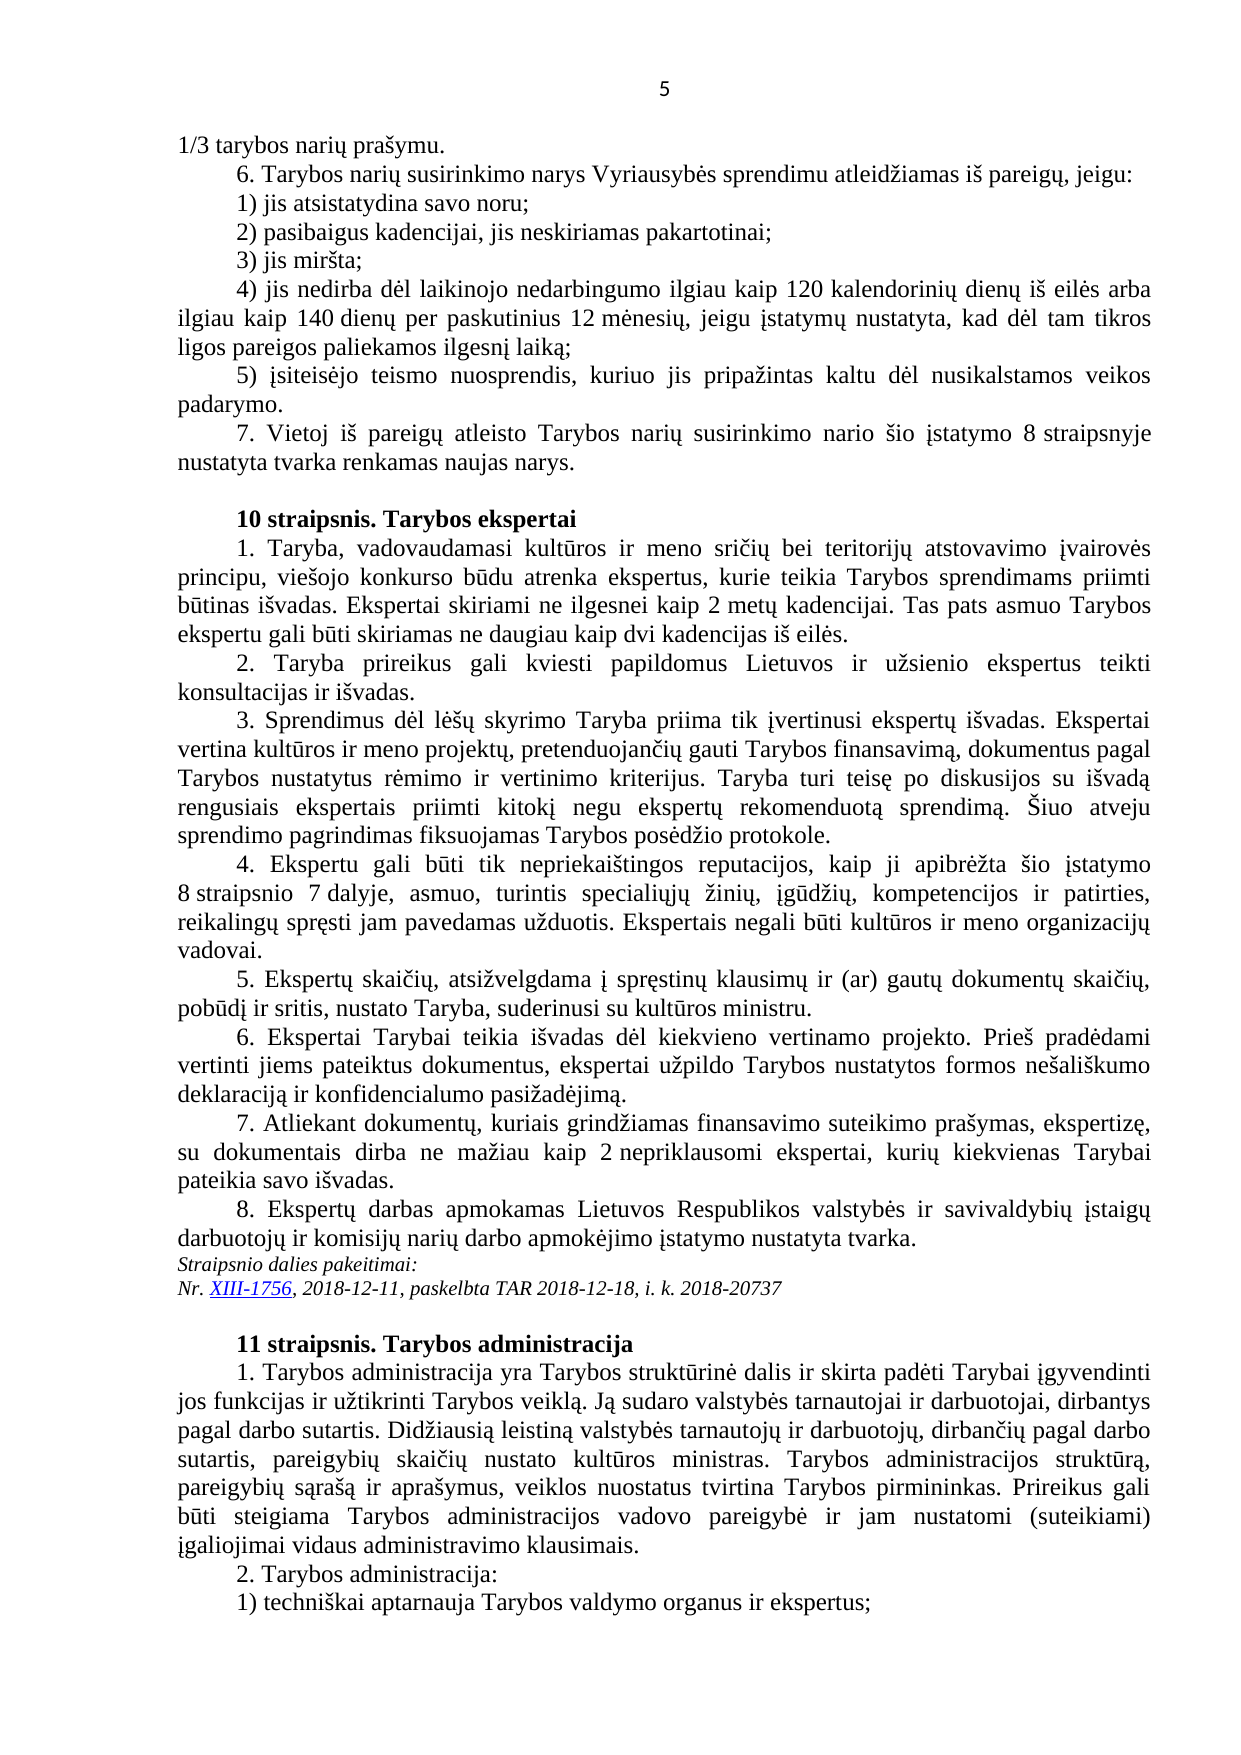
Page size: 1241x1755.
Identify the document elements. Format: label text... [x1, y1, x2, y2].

text 1. Tarybos administracija yra Tarybos struktūrinė dalis ir skirta padėti Tarybai įgyvendinti jos funkcijas ir užtikrinti Tarybos veiklą. Ją sudaro valstybės tarnautojai ir darbuotojai, dirbantys pagal darbo sutartis. Didžiausią leistiną valstybės tarnautojų ir darbuotojų, dirbančių pagal darbo sutartis, pareigybių skaičių nustato kultūros ministras. Tarybos administracijos struktūrą, pareigybių sąrašą ir aprašymus, veiklos nuostatus tvirtina Tarybos pirmininkas. Prireikus gali būti steigiama Tarybos administracijos vadovo pareigybė ir jam nustatomi (suteikiami) įgaliojimai vidaus administravimo klausimais. [177, 1357, 1152, 1559]
text Nr. XIII-1756, 2018-12-11, paskelbta TAR 2018-12-18, i. k. 2018-20737 [177, 1276, 1152, 1300]
text 1) jis atsistatydina savo noru; [177, 188, 1152, 217]
text 6. Ekspertai Tarybai teikia išvadas dėl kiekvieno vertinamo projekto. Prieš pradėdami vertinti jiems pateiktus dokumentus, ekspertai užpildo Tarybos nustatytos formos nešališkumo deklaraciją ir konfidencialumo pasižadėjimą. [177, 1022, 1152, 1108]
text 7. Atliekant dokumentų, kuriais grindžiamas finansavimo suteikimo prašymas, ekspertizę, su dokumentais dirba ne mažiau kaip 2 nepriklausomi ekspertai, kurių kiekvienas Tarybai pateikia savo išvadas. [177, 1108, 1152, 1194]
text 4) jis nedirba dėl laikinojo nedarbingumo ilgiau kaip 120 kalendorinių dienų iš eilės arba ilgiau kaip 140 dienų per paskutinius 12 mėnesių, jeigu įstatymų nustatyta, kad dėl tam tikros ligos pareigos paliekamos ilgesnį laiką; [177, 274, 1152, 361]
text 3) jis miršta; [177, 246, 1152, 274]
text 2. Taryba prireikus gali kviesti papildomus Lietuvos ir užsienio ekspertus teikti konsultacijas ir išvadas. [177, 648, 1152, 706]
text 5. Ekspertų skaičių, atsižvelgdama į spręstinų klausimų ir (ar) gautų dokumentų skaičių, pobūdį ir sritis, nustato Taryba, suderinusi su kultūros ministru. [177, 964, 1152, 1022]
text 2) pasibaigus kadencijai, jis neskiriamas pakartotinai; [177, 217, 1152, 246]
text 7. Vietoj iš pareigų atleisto Tarybos narių susirinkimo nario šio įstatymo 8 straipsnyje nustatyta tvarka renkamas naujas narys. [177, 418, 1152, 476]
text 3. Sprendimus dėl lėšų skyrimo Taryba priima tik įvertinusi ekspertų išvadas. Ekspertai vertina kultūros ir meno projektų, pretenduojančių gauti Tarybos finansavimą, dokumentus pagal Tarybos nustatytus rėmimo ir vertinimo kriterijus. Taryba turi teisę po diskusijos su išvadą rengusiais ekspertais priimti kitokį negu ekspertų rekomenduotą sprendimą. Šiuo atveju sprendimo pagrindimas fiksuojamas Tarybos posėdžio protokole. [177, 706, 1152, 849]
text 1/3 tarybos narių prašymu. [177, 131, 1152, 159]
text Straipsnio dalies pakeitimai: [177, 1252, 1152, 1276]
text 6. Tarybos narių susirinkimo narys Vyriausybės sprendimu atleidžiamas iš pareigų, jeigu: [177, 159, 1152, 188]
text 1. Taryba, vadovaudamasi kultūros ir meno sričių bei teritorijų atstovavimo įvairovės principu, viešojo konkurso būdu atrenka ekspertus, kurie teikia Tarybos sprendimams priimti būtinas išvadas. Ekspertai skiriami ne ilgesnei kaip 2 metų kadencijai. Tas pats asmuo Tarybos ekspertu gali būti skiriamas ne daugiau kaip dvi kadencijas iš eilės. [177, 533, 1152, 648]
text 2. Tarybos administracija: [177, 1559, 1152, 1587]
text 11 straipsnis. Tarybos administracija [177, 1329, 1152, 1357]
text 10 straipsnis. Tarybos ekspertai [177, 504, 1152, 533]
text 5) įsiteisėjo teismo nuosprendis, kuriuo jis pripažintas kaltu dėl nusikalstamos veikos padarymo. [177, 361, 1152, 418]
text 8. Ekspertų darbas apmokamas Lietuvos Respublikos valstybės ir savivaldybių įstaigų darbuotojų ir komisijų narių darbo apmokėjimo įstatymo nustatyta tvarka. [177, 1194, 1152, 1252]
text 1) techniškai aptarnauja Tarybos valdymo organus ir ekspertus; [177, 1587, 1152, 1616]
text 4. Ekspertu gali būti tik nepriekaištingos reputacijos, kaip ji apibrėžta šio įstatymo 8 straipsnio 7 dalyje, asmuo, turintis specialiųjų žinių, įgūdžių, kompetencijos ir patirties, reikalingų spręsti jam pavedamas užduotis. Ekspertais negali būti kultūros ir meno organizacijų vadovai. [177, 849, 1152, 964]
